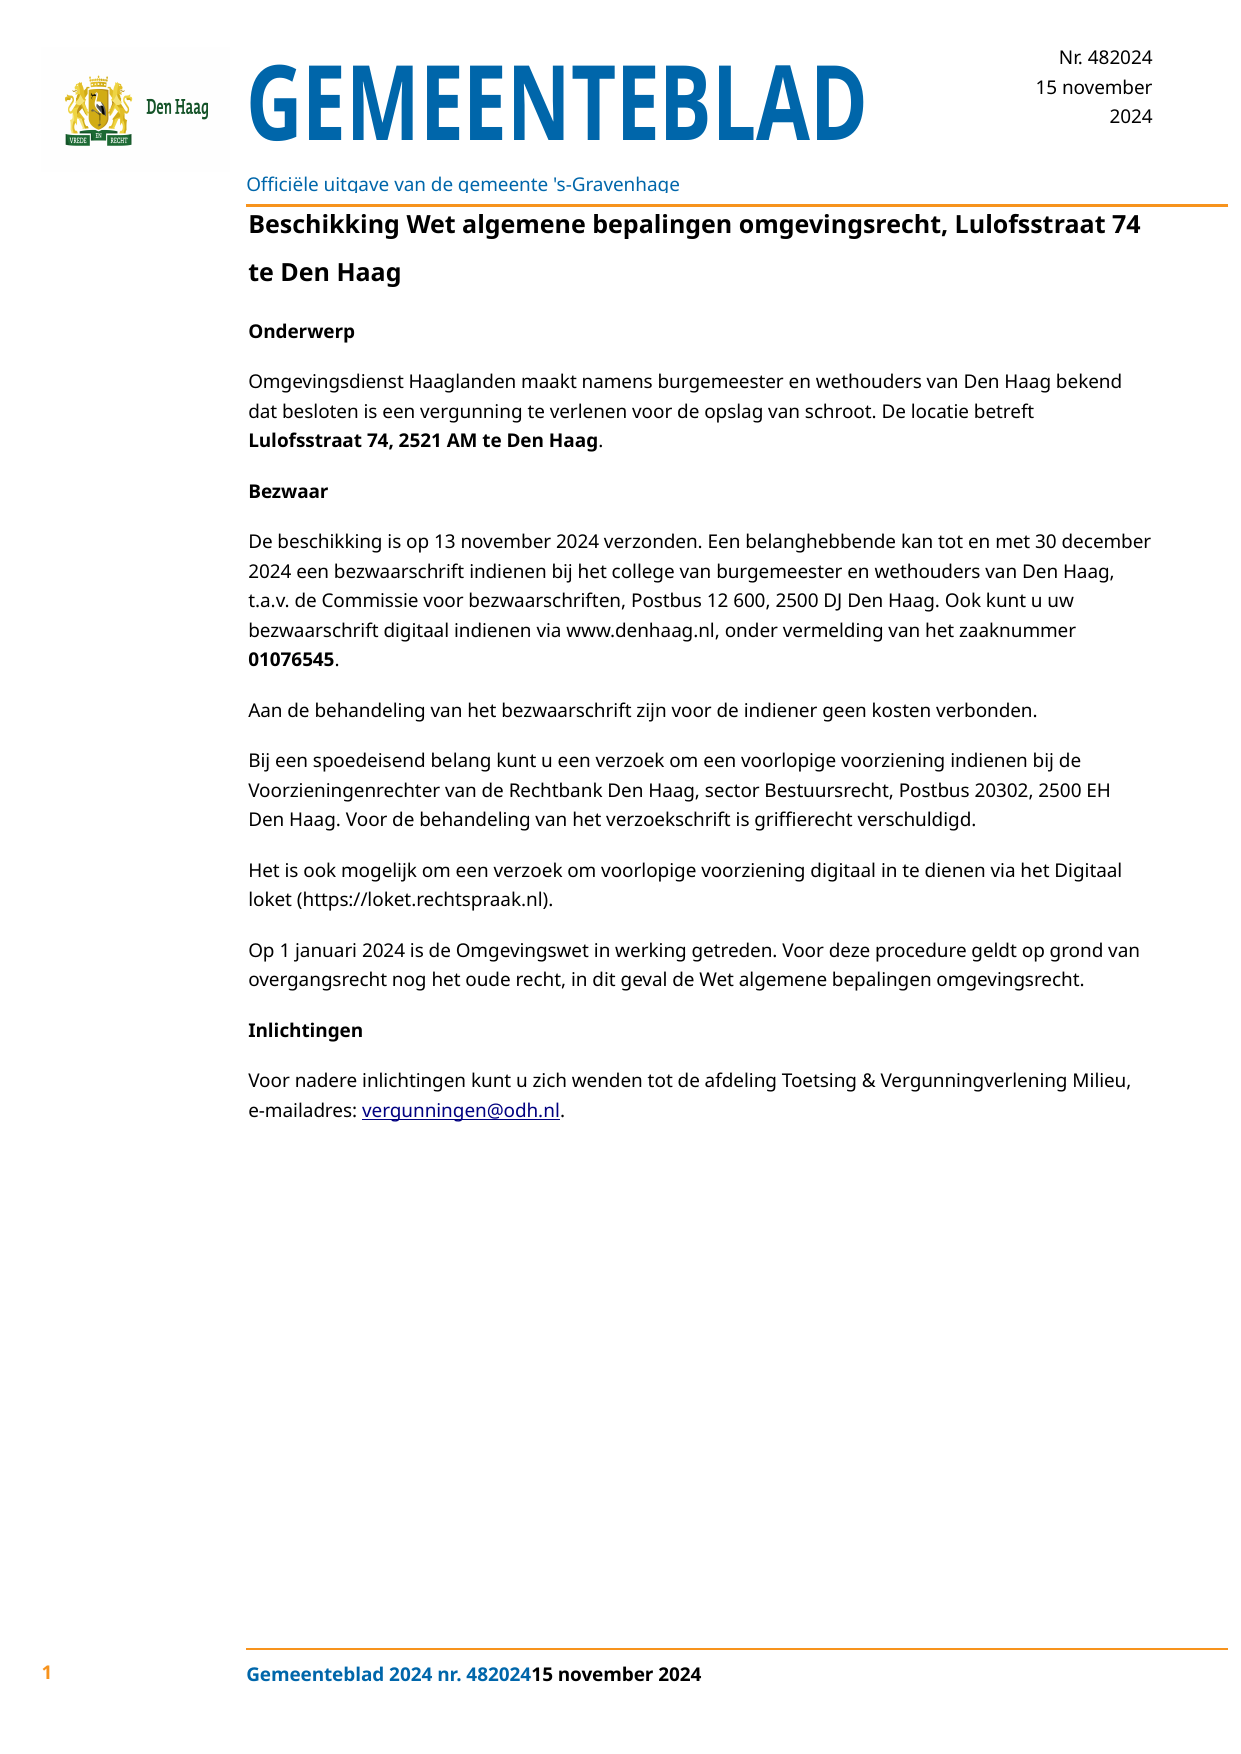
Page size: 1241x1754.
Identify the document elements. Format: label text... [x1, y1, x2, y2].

text Bezwaar [248, 478, 1152, 504]
text Onderwerp [248, 318, 1152, 344]
text De beschikking is op 13 november 2024 verzonden. Een belanghebbende kan tot en met 30 december 2024 een bezwaarschrift indienen bij het college van burgemeester en wethouders van Den Haag, t.a.v. de Commissie voor bezwaarschriften, Postbus 12 600, 2500 DJ Den Haag. Ook kunt u uw bezwaarschrift digitaal indienen via www.denhaag.nl, onder vermelding van het zaaknummer 01076545. [248, 528, 1152, 672]
text Het is ook mogelijk om een verzoek om voorlopige voorziening digitaal in te dienen via het Digitaal loket (https://loket.rechtspraak.nl). [248, 857, 1152, 912]
text Op 1 januari 2024 is de Omgevingswet in werking getreden. Voor deze procedure geldt op grond van overgangsrecht nog het oude recht, in dit geval de Wet algemene bepalingen omgevingsrecht. [248, 937, 1152, 992]
text Bij een spoedeisend belang kunt u een verzoek om een voorlopige voorziening indienen bij de Voorzieningenrechter van de Rechtbank Den Haag, sector Bestuursrecht, Postbus 20302, 2500 EH Den Haag. Voor de behandeling van het verzoekschrift is griffierecht verschuldigd. [248, 747, 1152, 832]
picture [41, 47, 231, 172]
text Voor nadere inlichtingen kunt u zich wenden tot de afdeling Toetsing & Vergunningverlening Milieu, e-mailadres: vergunningen@odh.nl. [248, 1067, 1152, 1123]
text Beschikking Wet algemene bepalingen omgevingsrecht, Lulofsstraat 74 te Den Haag [248, 207, 1152, 288]
text Inlichtingen [248, 1017, 1152, 1043]
text Aan de behandeling van het bezwaarschrift zijn voor de indiener geen kosten verbonden. [248, 697, 1152, 723]
text Omgevingsdienst Haaglanden maakt namens burgemeester en wethouders van Den Haag bekend dat besloten is een vergunning te verlenen voor de opslag van schroot. De locatie betreft Lulofsstraat 74, 2521 AM te Den Haag. [248, 368, 1152, 453]
